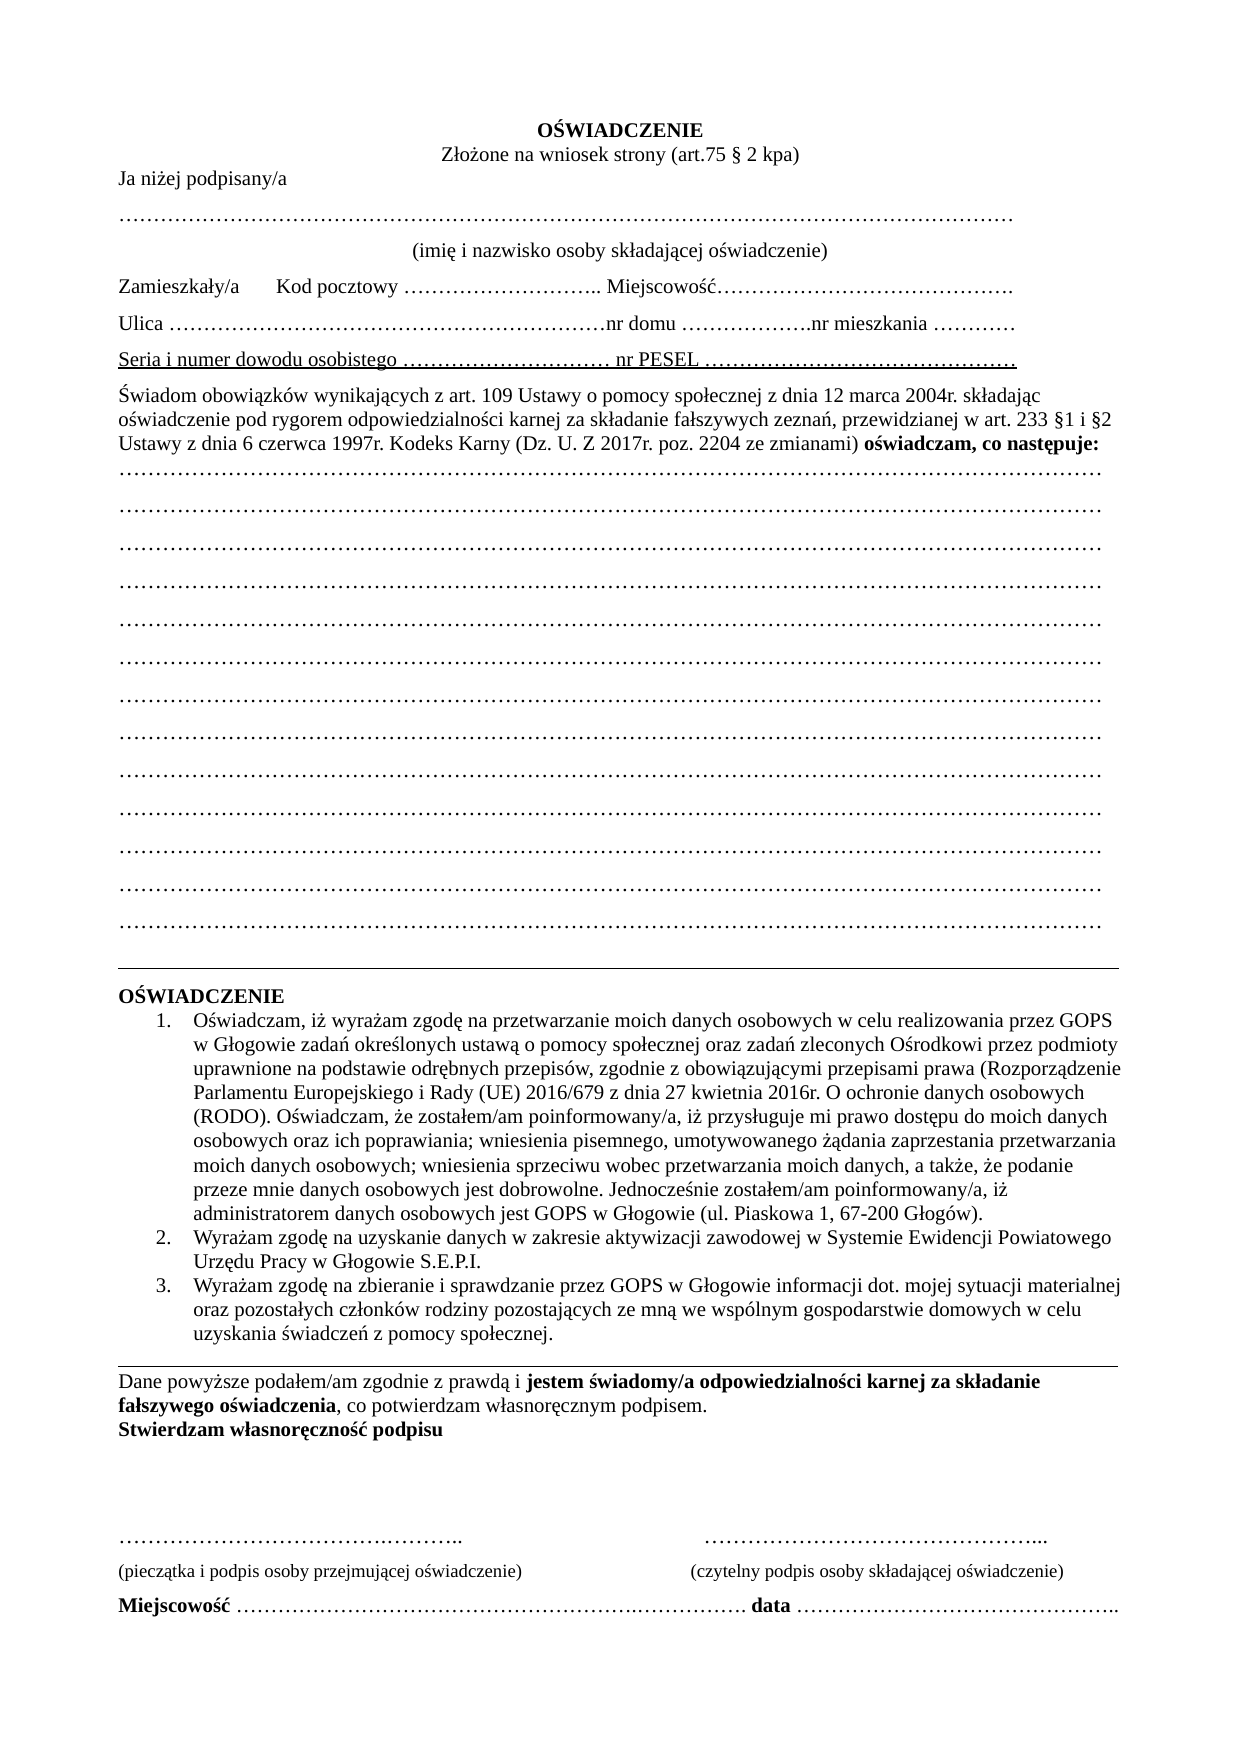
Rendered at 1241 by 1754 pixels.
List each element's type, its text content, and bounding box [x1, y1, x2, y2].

text Seria i numer dowodu osobistego ………………………… nr PESEL ……………………………………… [118, 346, 1122, 371]
text Stwierdzam własnoręczność podpisu [118, 1417, 1122, 1441]
text ……………………………….……….. ………………………………………... [118, 1523, 1122, 1548]
text OŚWIADCZENIE [118, 984, 1122, 1008]
text Zamieszkały/a Kod pocztowy ……………………….. Miejscowość……………………………………. [118, 274, 1122, 298]
text (imię i nazwisko osoby składającej oświadczenie) [118, 238, 1122, 262]
text Miejscowość ………………………………………………….……………. data ……………………………………….. [118, 1593, 1122, 1617]
text Dane powyższe podałem/am zgodnie z prawdą i jestem świadomy/a odpowiedzialności karnej za składanie fałszywego oświadczenia, co potwierdzam własnoręcznym podpisem. [118, 1369, 1122, 1417]
text ………………………………………………………………………………………………………………… [118, 202, 1122, 226]
list Oświadczam, iż wyrażam zgodę na przetwarzanie moich danych osobowych w celu realizowania przez GOPS w Głogowie zadań określonych ustawą o pomocy społecznej oraz zadań zleconych Ośrodkowi przez podmioty uprawnione na podstawie odrębnych przepisów, zgodnie z obowiązującymi przepisami prawa (Rozporządzenie Parlamentu Europejskiego i Rady (UE) 2016/679 z dnia 27 kwietnia 2016r. O ochronie danych osobowych (RODO). Oświadczam, że zostałem/am poinformowany/a, iż przysługuje mi prawo dostępu do moich danych osobowych oraz ich poprawiania; wniesienia pisemnego, umotywowanego żądania zaprzestania przetwarzania moich danych osobowych; wniesienia sprzeciwu wobec przetwarzania moich danych, a także, że podanie przeze mnie danych osobowych jest dobrowolne. Jednocześnie zostałem/am poinformowany/a, iż administratorem danych osobowych jest GOPS w Głogowie (ul. Piaskowa 1, 67-200 Głogów). [156, 1008, 1122, 1225]
list Wyrażam zgodę na zbieranie i sprawdzanie przez GOPS w Głogowie informacji dot. mojej sytuacji materialnej oraz pozostałych członków rodziny pozostających ze mną we wspólnym gospodarstwie domowych w celu uzyskania świadczeń z pomocy społecznej. [156, 1273, 1122, 1345]
text ……………………………………………………………………………………………………………………………………………………………………………………………………………………………………………………………………………………………………………………………………………………………………………………………………………………………………………………………………………………………………………………………………………………………………………………………………………………………………………………………………………………………………………………………………………………………………………………………………………………………………………………………………………………………………………………………………………………………………………………………………………………………………………………………………………………………………………………………………………………………………………………………………………………………………………………………………………………………………………………………………………………………………………………………………………………………………………………………………………………………………………………………………………………………………………………………………………………… [118, 455, 1122, 934]
text Ulica ………………………………………………………nr domu ……………….nr mieszkania ………… [118, 310, 1122, 334]
text Złożone na wniosek strony (art.75 § 2 kpa) [118, 142, 1122, 166]
text Świadom obowiązków wynikających z art. 109 Ustawy o pomocy społecznej z dnia 12 marca 2004r. składając oświadczenie pod rygorem odpowiedzialności karnej za składanie fałszywych zeznań, przewidzianej w art. 233 §1 i §2 Ustawy z dnia 6 czerwca 1997r. Kodeks Karny (Dz. U. Z 2017r. poz. 2204 ze zmianami) oświadczam, co następuje: [118, 382, 1122, 455]
text OŚWIADCZENIE [118, 118, 1122, 142]
text (pieczątka i podpis osoby przejmującej oświadczenie) (czytelny podpis osoby składającej oświadczenie) [118, 1560, 1122, 1581]
text Ja niżej podpisany/a [118, 166, 1122, 190]
list Wyrażam zgodę na uzyskanie danych w zakresie aktywizacji zawodowej w Systemie Ewidencji Powiatowego Urzędu Pracy w Głogowie S.E.P.I. [156, 1225, 1122, 1273]
